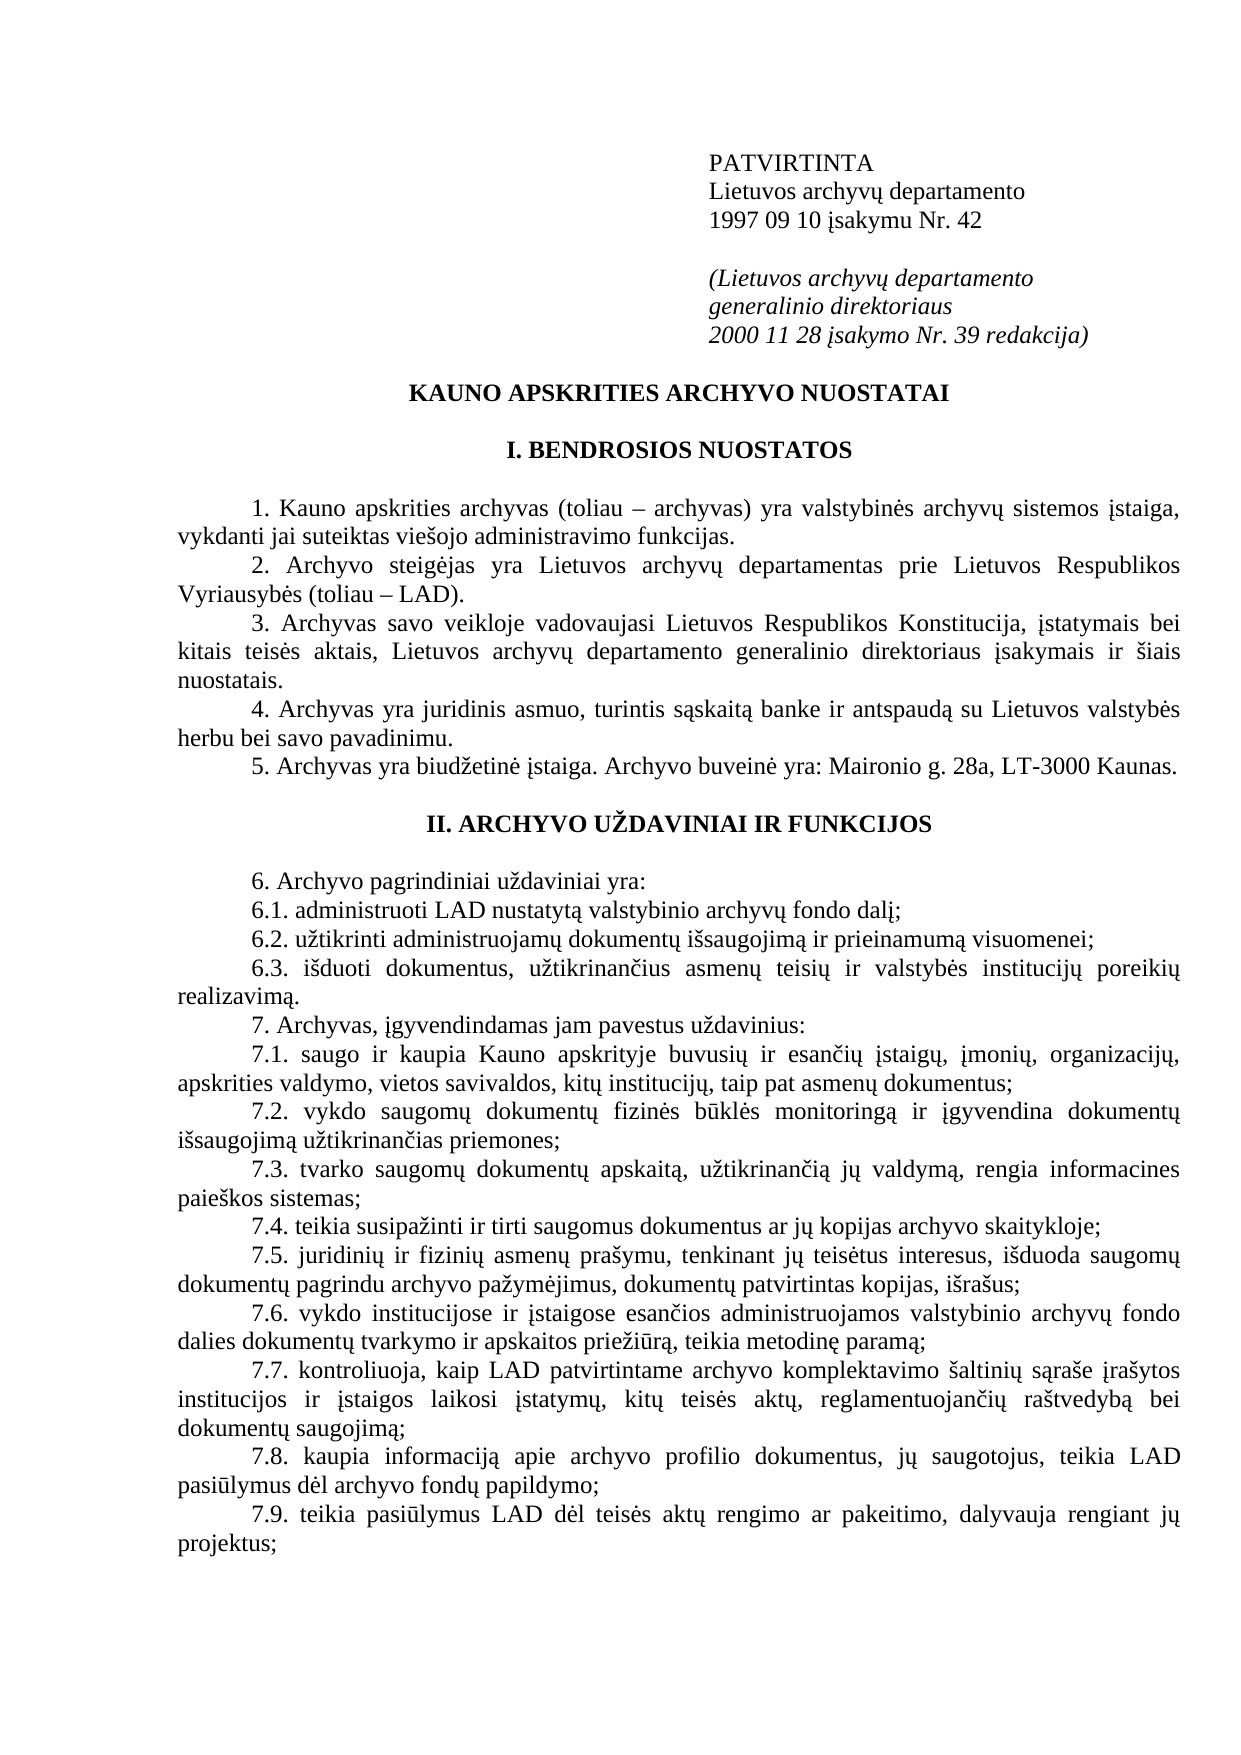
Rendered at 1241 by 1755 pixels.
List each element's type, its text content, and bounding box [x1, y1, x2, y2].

text 7.6. vykdo institucijose ir įstaigose esančios administruojamos valstybinio archyvų fondo dalies dokumentų tvarkymo ir apskaitos priežiūrą, teikia metodinę paramą; [177, 1298, 1181, 1355]
text PATVIRTINTA [177, 148, 1181, 176]
text 7.4. teikia susipažinti ir tirti saugomus dokumentus ar jų kopijas archyvo skaitykloje; [177, 1211, 1181, 1240]
text 7. Archyvas, įgyvendindamas jam pavestus uždavinius: [177, 1010, 1181, 1039]
text 7.7. kontroliuoja, kaip LAD patvirtintame archyvo komplektavimo šaltinių sąraše įrašytos institucijos ir įstaigos laikosi įstatymų, kitų teisės aktų, reglamentuojančių raštvedybą bei dokumentų saugojimą; [177, 1355, 1181, 1441]
text 7.1. saugo ir kaupia Kauno apskrityje buvusių ir esančių įstaigų, įmonių, organizacijų, apskrities valdymo, vietos savivaldos, kitų institucijų, taip pat asmenų dokumentus; [177, 1039, 1181, 1096]
text KAUNO APSKRITIES ARCHYVO NUOSTATAI [177, 378, 1181, 406]
text (Lietuvos archyvų departamento [177, 263, 1181, 291]
text I. BENDROSIOS NUOSTATOS [177, 435, 1181, 464]
text 2. Archyvo steigėjas yra Lietuvos archyvų departamentas prie Lietuvos Respublikos Vyriausybės (toliau – LAD). [177, 550, 1181, 608]
text Lietuvos archyvų departamento [177, 176, 1181, 205]
text 7.8. kaupia informaciją apie archyvo profilio dokumentus, jų saugotojus, teikia LAD pasiūlymus dėl archyvo fondų papildymo; [177, 1441, 1181, 1499]
text 6.2. užtikrinti administruojamų dokumentų išsaugojimą ir prieinamumą visuomenei; [177, 924, 1181, 953]
text 1. Kauno apskrities archyvas (toliau – archyvas) yra valstybinės archyvų sistemos įstaiga, vykdanti jai suteiktas viešojo administravimo funkcijas. [177, 493, 1181, 550]
text 2000 11 28 įsakymo Nr. 39 redakcija) [177, 320, 1181, 349]
text 1997 09 10 įsakymu Nr. 42 [177, 205, 1181, 234]
text 6. Archyvo pagrindiniai uždaviniai yra: [177, 866, 1181, 895]
text 7.2. vykdo saugomų dokumentų fizinės būklės monitoringą ir įgyvendina dokumentų išsaugojimą užtikrinančias priemones; [177, 1096, 1181, 1154]
text 6.3. išduoti dokumentus, užtikrinančius asmenų teisių ir valstybės institucijų poreikių realizavimą. [177, 953, 1181, 1010]
text 4. Archyvas yra juridinis asmuo, turintis sąskaitą banke ir antspaudą su Lietuvos valstybės herbu bei savo pavadinimu. [177, 694, 1181, 751]
text generalinio direktoriaus [177, 291, 1181, 320]
text II. ARCHYVO UŽDAVINIAI IR FUNKCIJOS [177, 809, 1181, 838]
text 6.1. administruoti LAD nustatytą valstybinio archyvų fondo dalį; [177, 895, 1181, 924]
text 5. Archyvas yra biudžetinė įstaiga. Archyvo buveinė yra: Maironio g. 28a, LT-3000 Kaunas. [177, 751, 1181, 780]
text 3. Archyvas savo veikloje vadovaujasi Lietuvos Respublikos Konstitucija, įstatymais bei kitais teisės aktais, Lietuvos archyvų departamento generalinio direktoriaus įsakymais ir šiais nuostatais. [177, 608, 1181, 694]
text 7.9. teikia pasiūlymus LAD dėl teisės aktų rengimo ar pakeitimo, dalyvauja rengiant jų projektus; [177, 1499, 1181, 1556]
text 7.3. tvarko saugomų dokumentų apskaitą, užtikrinančią jų valdymą, rengia informacines paieškos sistemas; [177, 1154, 1181, 1211]
text 7.5. juridinių ir fizinių asmenų prašymu, tenkinant jų teisėtus interesus, išduoda saugomų dokumentų pagrindu archyvo pažymėjimus, dokumentų patvirtintas kopijas, išrašus; [177, 1240, 1181, 1298]
